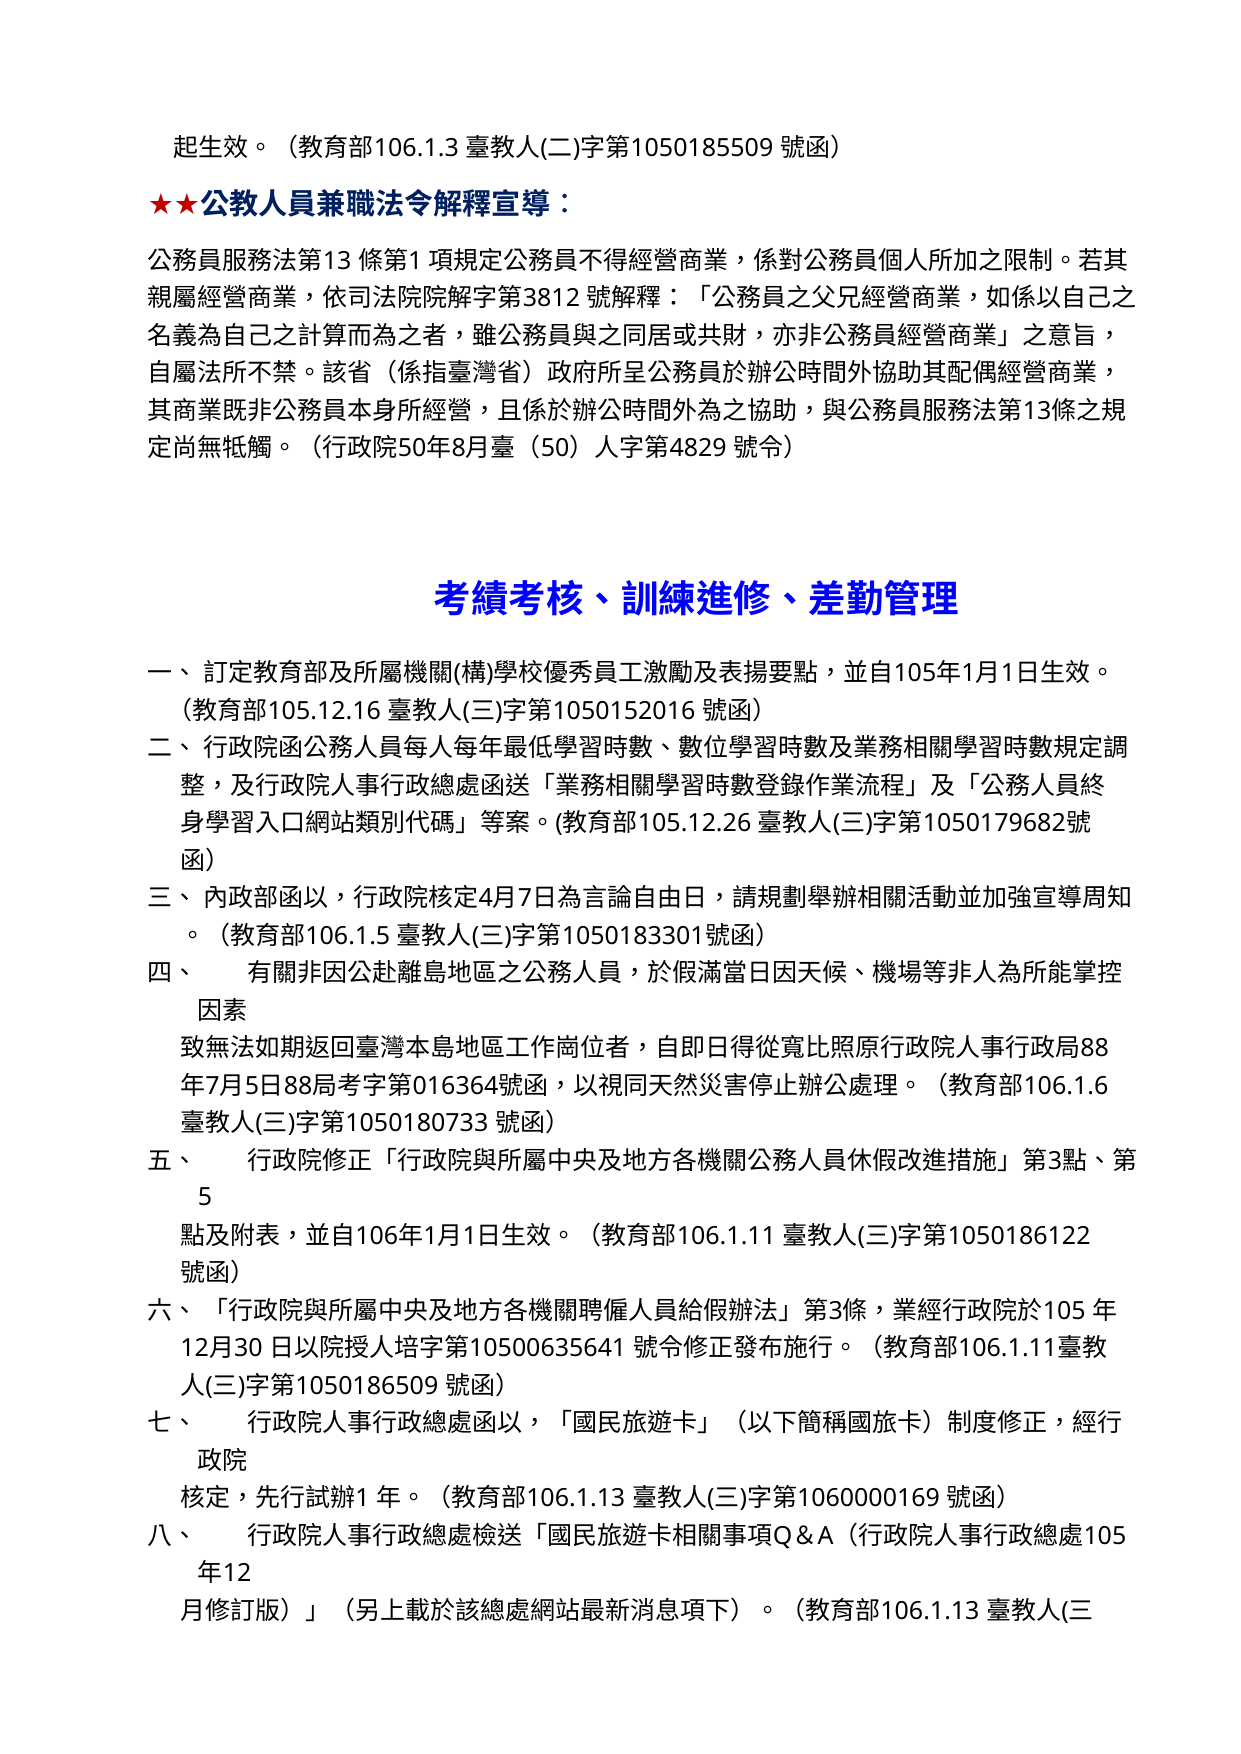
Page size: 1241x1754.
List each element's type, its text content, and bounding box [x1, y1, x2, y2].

text 月修訂版）」（另上載於該總處網站最新消息項下）。（教育部106.1.13 臺教人(三 [148, 1589, 1144, 1627]
text 親屬經營商業，依司法院院解字第3812 號解釋：「公務員之父兄經營商業，如係以自己之 [148, 277, 1144, 314]
text 人(三)字第1050186509 號函） [148, 1364, 1144, 1402]
text 臺教人(三)字第1050180733 號函） [148, 1102, 1144, 1139]
text 核定，先行試辦1 年。（教育部106.1.13 臺教人(三)字第1060000169 號函） [148, 1477, 1144, 1514]
text 整，及行政院人事行政總處函送「業務相關學習時數登錄作業流程」及「公務人員終 [148, 764, 1144, 802]
list 行政院人事行政總處檢送「國民旅遊卡相關事項Q＆A（行政院人事行政總處105 年12 [148, 1514, 1144, 1589]
text （教育部105.12.16 臺教人(三)字第1050152016 號函） [148, 689, 1144, 727]
text 三、 內政部函以，行政院核定4月7日為言論自由日，請規劃舉辦相關活動並加強宣導周知 [148, 877, 1144, 914]
text 年7月5日88局考字第016364號函，以視同天然災害停止辦公處理。（教育部106.1.6 [148, 1064, 1144, 1102]
text 身學習入口網站類別代碼」等案。(教育部105.12.26 臺教人(三)字第1050179682號 [148, 802, 1144, 839]
text 點及附表，並自106年1月1日生效。（教育部106.1.11 臺教人(三)字第1050186122 [148, 1214, 1144, 1252]
text 致無法如期返回臺灣本島地區工作崗位者，自即日得從寬比照原行政院人事行政局88 [148, 1027, 1144, 1064]
text 一、 訂定教育部及所屬機關(構)學校優秀員工激勵及表揚要點，並自105年1月1日生效。 [148, 652, 1144, 689]
text 函） [148, 839, 1144, 877]
text 公務員服務法第13 條第1 項規定公務員不得經營商業，係對公務員個人所加之限制。若其 [148, 239, 1144, 277]
list 行政院人事行政總處函以，「國民旅遊卡」（以下簡稱國旅卡）制度修正，經行政院 [148, 1402, 1144, 1477]
text ★★公教人員兼職法令解釋宣導： [148, 164, 1144, 239]
list 行政院修正「行政院與所屬中央及地方各機關公務人員休假改進措施」第3點、第5 [148, 1139, 1144, 1214]
text 號函） [148, 1252, 1144, 1289]
list 有關非因公赴離島地區之公務人員，於假滿當日因天候、機場等非人為所能掌控因素 [148, 952, 1144, 1027]
text 二、 行政院函公務人員每人每年最低學習時數、數位學習時數及業務相關學習時數規定調 [148, 727, 1144, 764]
text 起生效。（教育部106.1.3 臺教人(二)字第1050185509 號函） [148, 127, 1144, 164]
text 六、 「行政院與所屬中央及地方各機關聘僱人員給假辦法」第3條，業經行政院於105 年 [148, 1289, 1144, 1327]
text 名義為自己之計算而為之者，雖公務員與之同居或共財，亦非公務員經營商業」之意旨，自屬法所不禁。該省（係指臺灣省）政府所呈公務員於辦公時間外協助其配偶經營商業，其商業既非公務員本身所經營，且係於辦公時間外為之協助，與公務員服務法第13條之規定尚無牴觸。（行政院50年8月臺（50）人字第4829 號令） [148, 314, 1144, 464]
text 考績考核、訓練進修、差勤管理 [248, 558, 1144, 633]
text 12月30 日以院授人培字第10500635641 號令修正發布施行。（教育部106.1.11臺教 [148, 1327, 1144, 1364]
text 。（教育部106.1.5 臺教人(三)字第1050183301號函） [148, 914, 1144, 952]
